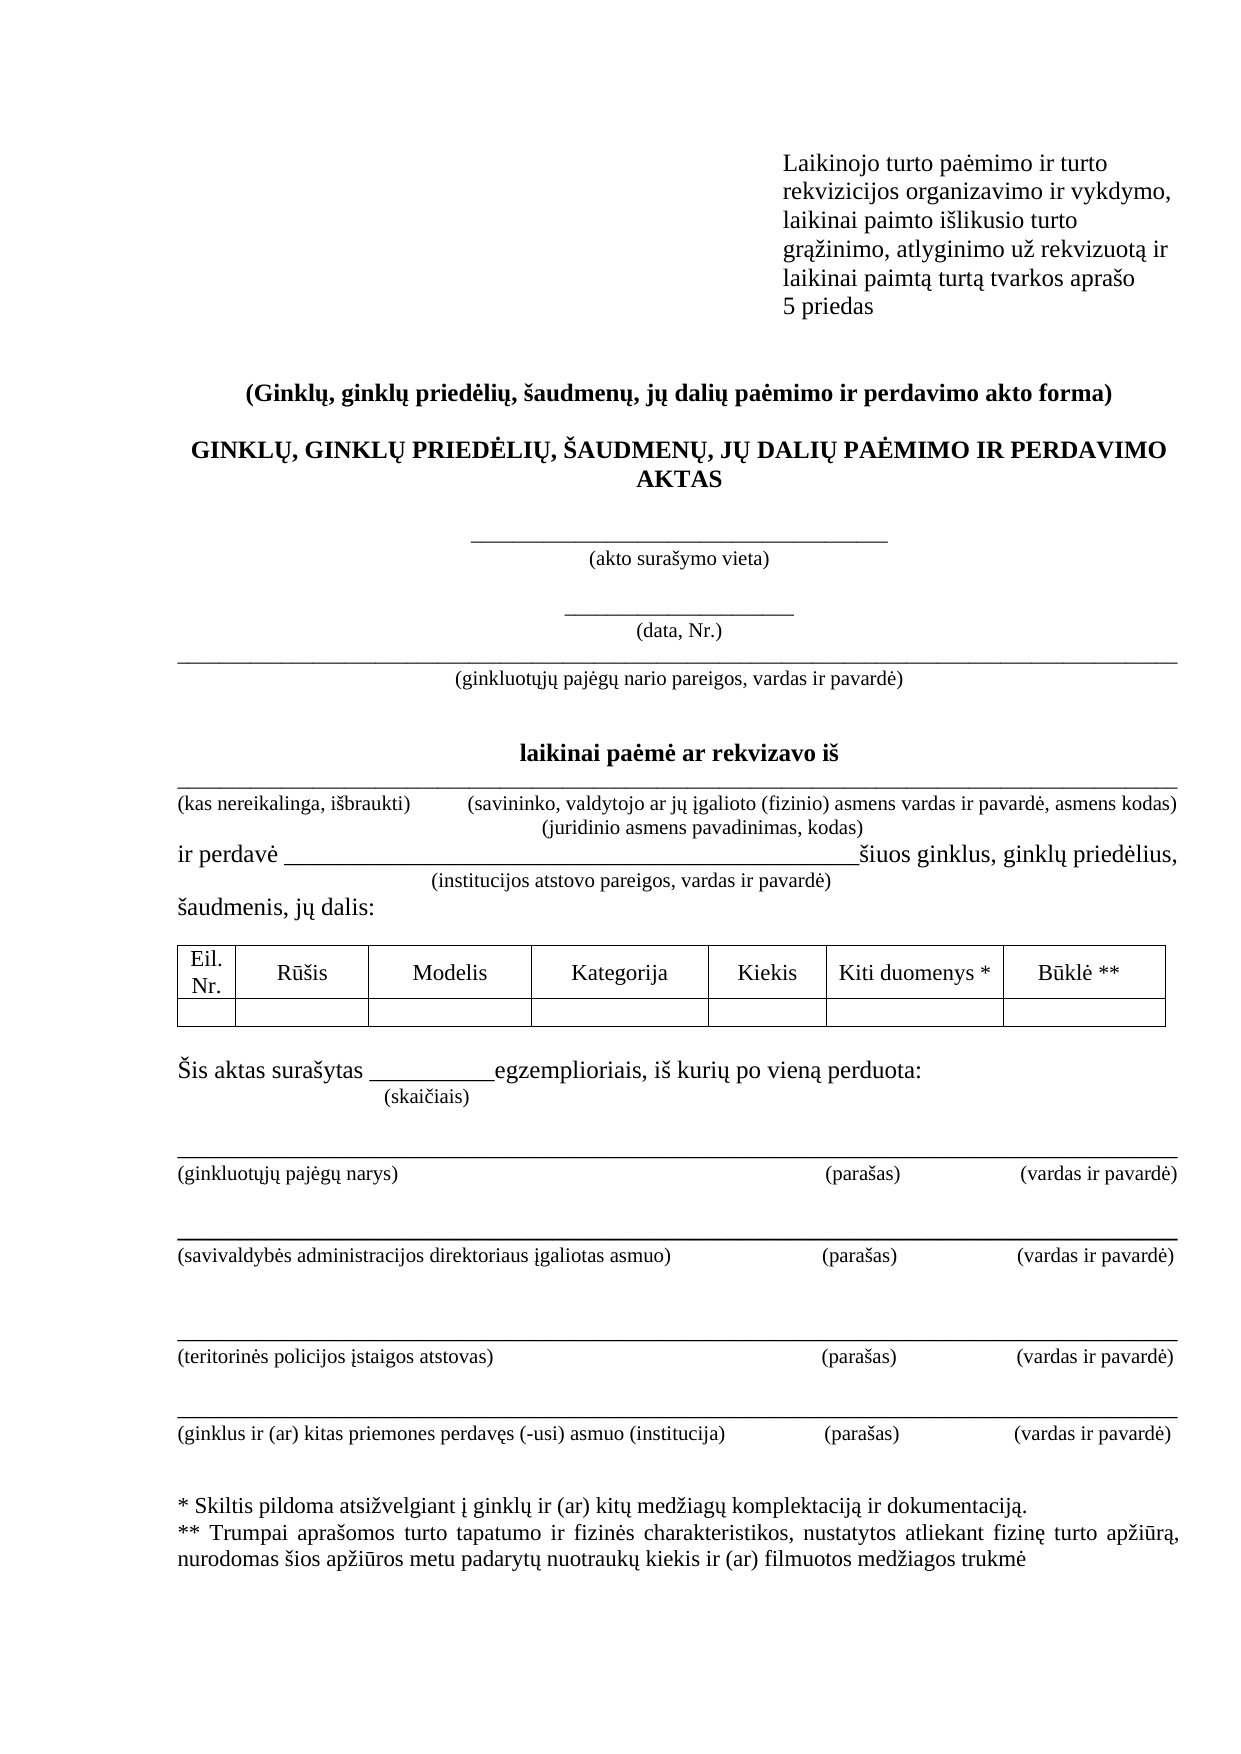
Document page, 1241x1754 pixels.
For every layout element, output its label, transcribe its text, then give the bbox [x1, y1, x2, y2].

text ________________________________________________________________________________________________ [177, 767, 1181, 791]
text (skaičiais) [384, 1084, 1181, 1108]
table_header Kiti duomenys * [827, 946, 1003, 998]
table_cell [532, 999, 708, 1026]
text (kas nereikalinga, išbraukti) (savininko, valdytojo ar jų įgalioto (fizinio) asmens vardas ir pavardė, asmens kodas) [177, 791, 1181, 815]
table_cell [709, 999, 826, 1026]
table_cell [236, 999, 368, 1026]
text Ginklų, ginklų priedėlių, šaudmenų, jų dalių PAĖMIMO IR PERDAVIMO AKTAS [177, 435, 1181, 493]
table_cell [178, 999, 235, 1026]
table_header Būklė ** [1004, 946, 1165, 998]
text * Skiltis pildoma atsižvelgiant į ginklų ir (ar) kitų medžiagų komplektaciją ir dokumentaciją. [177, 1493, 1181, 1519]
text (Ginklų, ginklų priedėlių, šaudmenų, jų dalių paėmimo ir perdavimo akto forma) [177, 378, 1181, 406]
text laikinai paėmė ar rekvizavo iš [177, 738, 1181, 767]
text (data, Nr.) [177, 618, 1181, 642]
text (institucijos atstovo pareigos, vardas ir pavardė) [177, 868, 1181, 892]
text (savivaldybės administracijos direktoriaus įgaliotas asmuo) (parašas) (vardas ir pavardė) [177, 1243, 1181, 1267]
text Laikinojo turto paėmimo ir turto [783, 148, 1181, 176]
text grąžinimo, atlyginimo už rekvizuotą ir [783, 234, 1181, 263]
table_cell [827, 999, 1003, 1026]
table_header Eil. Nr. [178, 946, 235, 998]
text šaudmenis, jų dalis: [177, 892, 1181, 920]
text (juridinio asmens pavadinimas, kodas) [177, 815, 1181, 839]
text (ginkluotųjų pajėgų narys) (parašas) (vardas ir pavardė) [177, 1161, 1181, 1185]
text laikinai paimto išlikusio turto [783, 205, 1181, 234]
text (ginklus ir (ar) kitas priemones perdavęs (-usi) asmuo (institucija) (parašas) (vardas ir pavardė) [177, 1420, 1181, 1444]
text ir perdavė ______________________________________________šiuos ginklus, ginklų priedėlius, [177, 839, 1181, 868]
table_cell [369, 999, 531, 1026]
text ________________________________________________________________________________ [177, 1132, 1181, 1161]
text ________________________________________________________________________________ [177, 1214, 1181, 1243]
text ________________________________________________________________________________________________ [177, 642, 1181, 666]
table_header Modelis [369, 946, 531, 998]
text (akto surašymo vieta) [177, 545, 1181, 569]
table_header Rūšis [236, 946, 368, 998]
text 5 priedas [783, 291, 1181, 320]
text rekvizicijos organizavimo ir vykdymo, [783, 176, 1181, 205]
table_header Kategorija [532, 946, 708, 998]
text ______________________ [177, 593, 1181, 618]
text ________________________________________________________________________________ [177, 1315, 1181, 1343]
text Šis aktas surašytas __________egzemplioriais, iš kurių po vieną perduota: [177, 1055, 1181, 1084]
text ________________________________________ [177, 521, 1181, 545]
text (teritorinės policijos įstaigos atstovas) (parašas) (vardas ir pavardė) [177, 1343, 1181, 1368]
text ________________________________________________________________________________ [177, 1392, 1181, 1420]
text laikinai paimtą turtą tvarkos aprašo [783, 263, 1181, 291]
table_cell [1004, 999, 1165, 1026]
table_header Kiekis [709, 946, 826, 998]
text (ginkluotųjų pajėgų nario pareigos, vardas ir pavardė) [177, 666, 1181, 690]
text ** Trumpai aprašomos turto tapatumo ir fizinės charakteristikos, nustatytos atliekant fizinę turto apžiūrą, nurodomas šios apžiūros metu padarytų nuotraukų kiekis ir (ar) filmuotos medžiagos trukmė [177, 1519, 1181, 1572]
